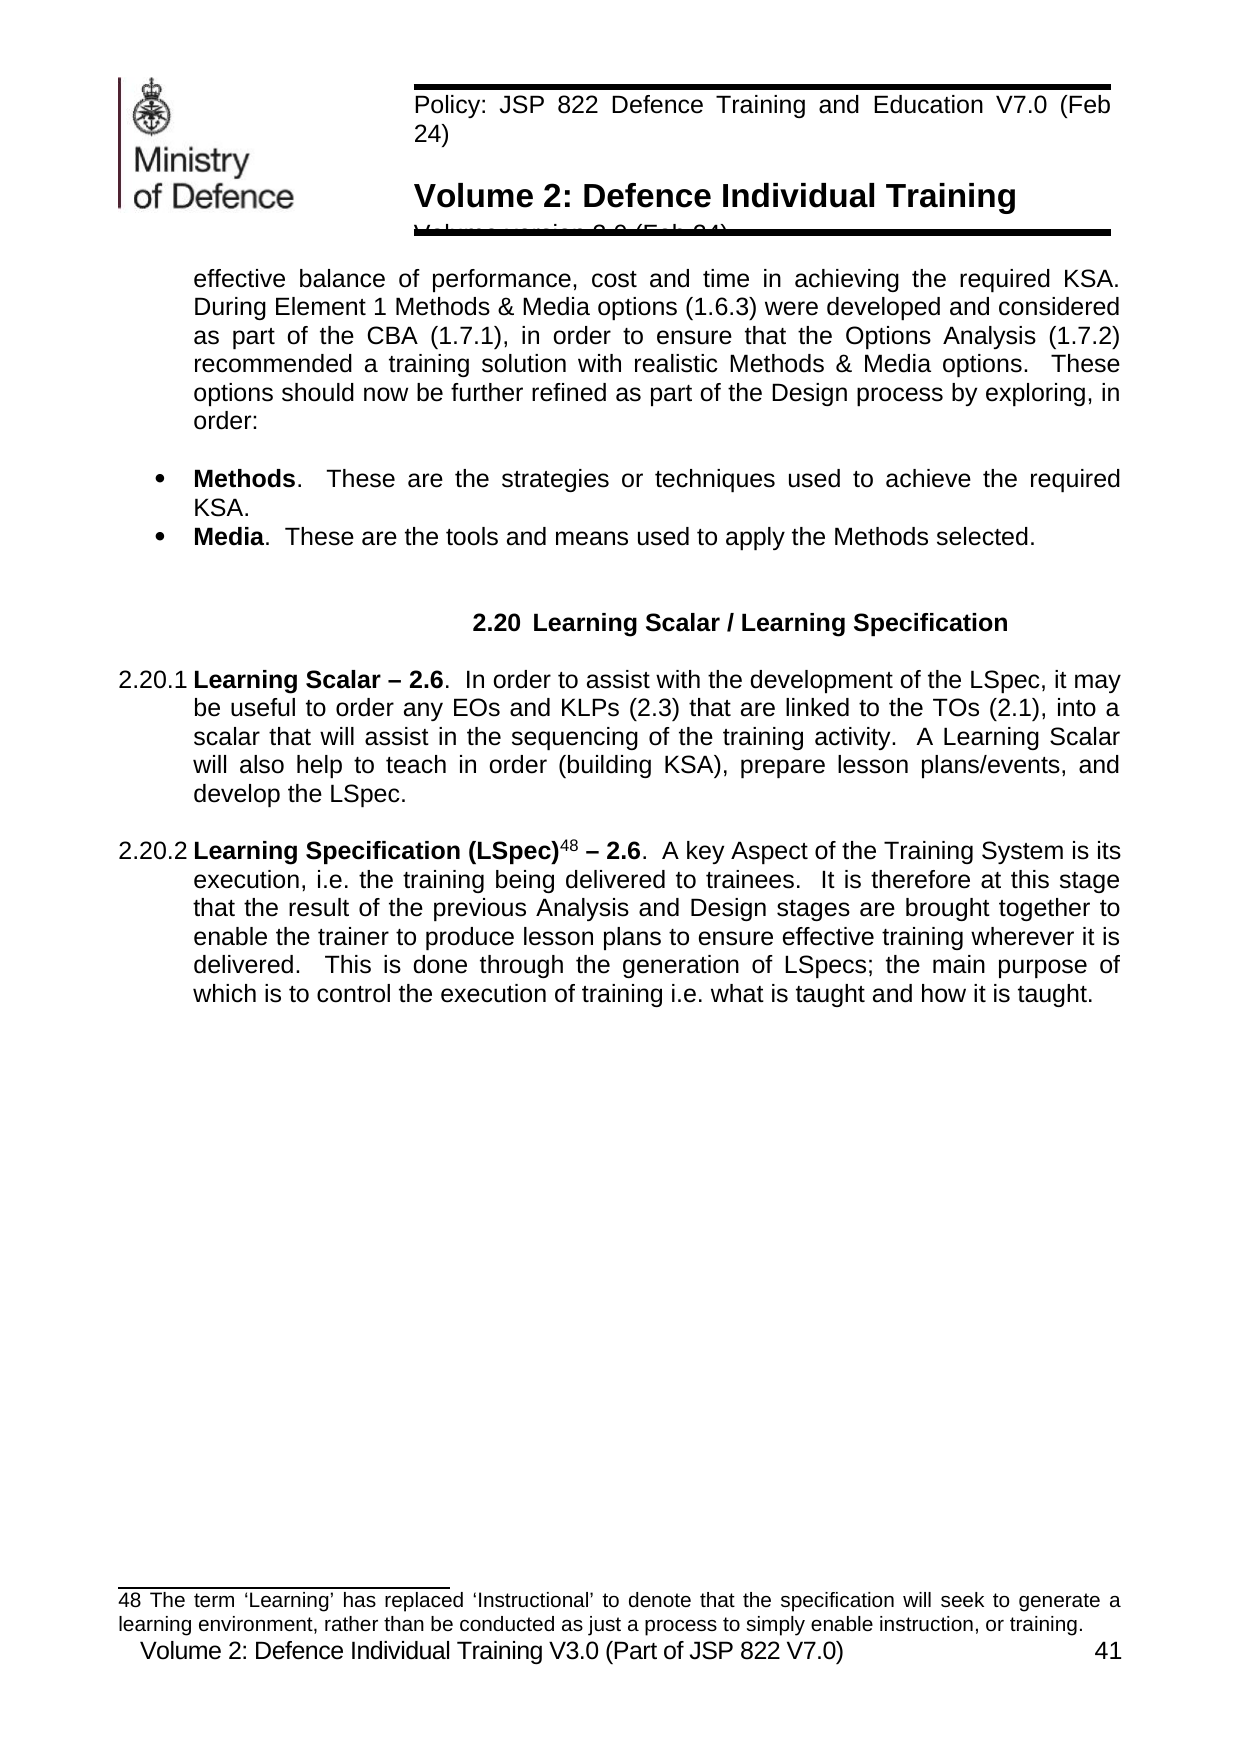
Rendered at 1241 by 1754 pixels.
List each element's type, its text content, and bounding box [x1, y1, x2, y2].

subtitle effective balance of performance, cost and time in achieving the required KSA. During Element 1 Methods & Media options (1.6.3) were developed and considered as part of the CBA (1.7.1), in order to ensure that the Options Analysis (1.7.2) recommended a training solution with realistic Methods & Media options. These options should now be further refined as part of the Design process by exploring, in order: [118, 264, 1122, 436]
list Media. These are the tools and means used to apply the Methods selected. [156, 522, 1122, 551]
subtitle Learning Scalar / Learning Specification [472, 608, 1122, 637]
text The term ‘Learning’ has replaced ‘Instructional’ to denote that the specification will seek to generate a learning environment, rather than be conducted as just a process to simply enable instruction, or training. [118, 1588, 1122, 1636]
subtitle Learning Scalar – 2.6. In order to assist with the development of the LSpec, it may be useful to order any EOs and KLPs (2.3) that are linked to the TOs (2.1), into a scalar that will assist in the sequencing of the training activity. A Learning Scalar will also help to teach in order (building KSA), prepare lesson plans/events, and develop the LSpec. [118, 666, 1122, 808]
list Methods. These are the strategies or techniques used to achieve the required KSA. [156, 464, 1122, 522]
subtitle Learning Specification (LSpec) – 2.6. A key Aspect of the Training System is its execution, i.e. the training being delivered to trainees. It is therefore at this stage that the result of the previous Analysis and Design stages are brought together to enable the trainer to produce lesson plans to ensure effective training wherever it is delivered. This is done through the generation of LSpecs; the main purpose of which is to control the execution of training i.e. what is taught and how it is taught. [118, 837, 1122, 1008]
